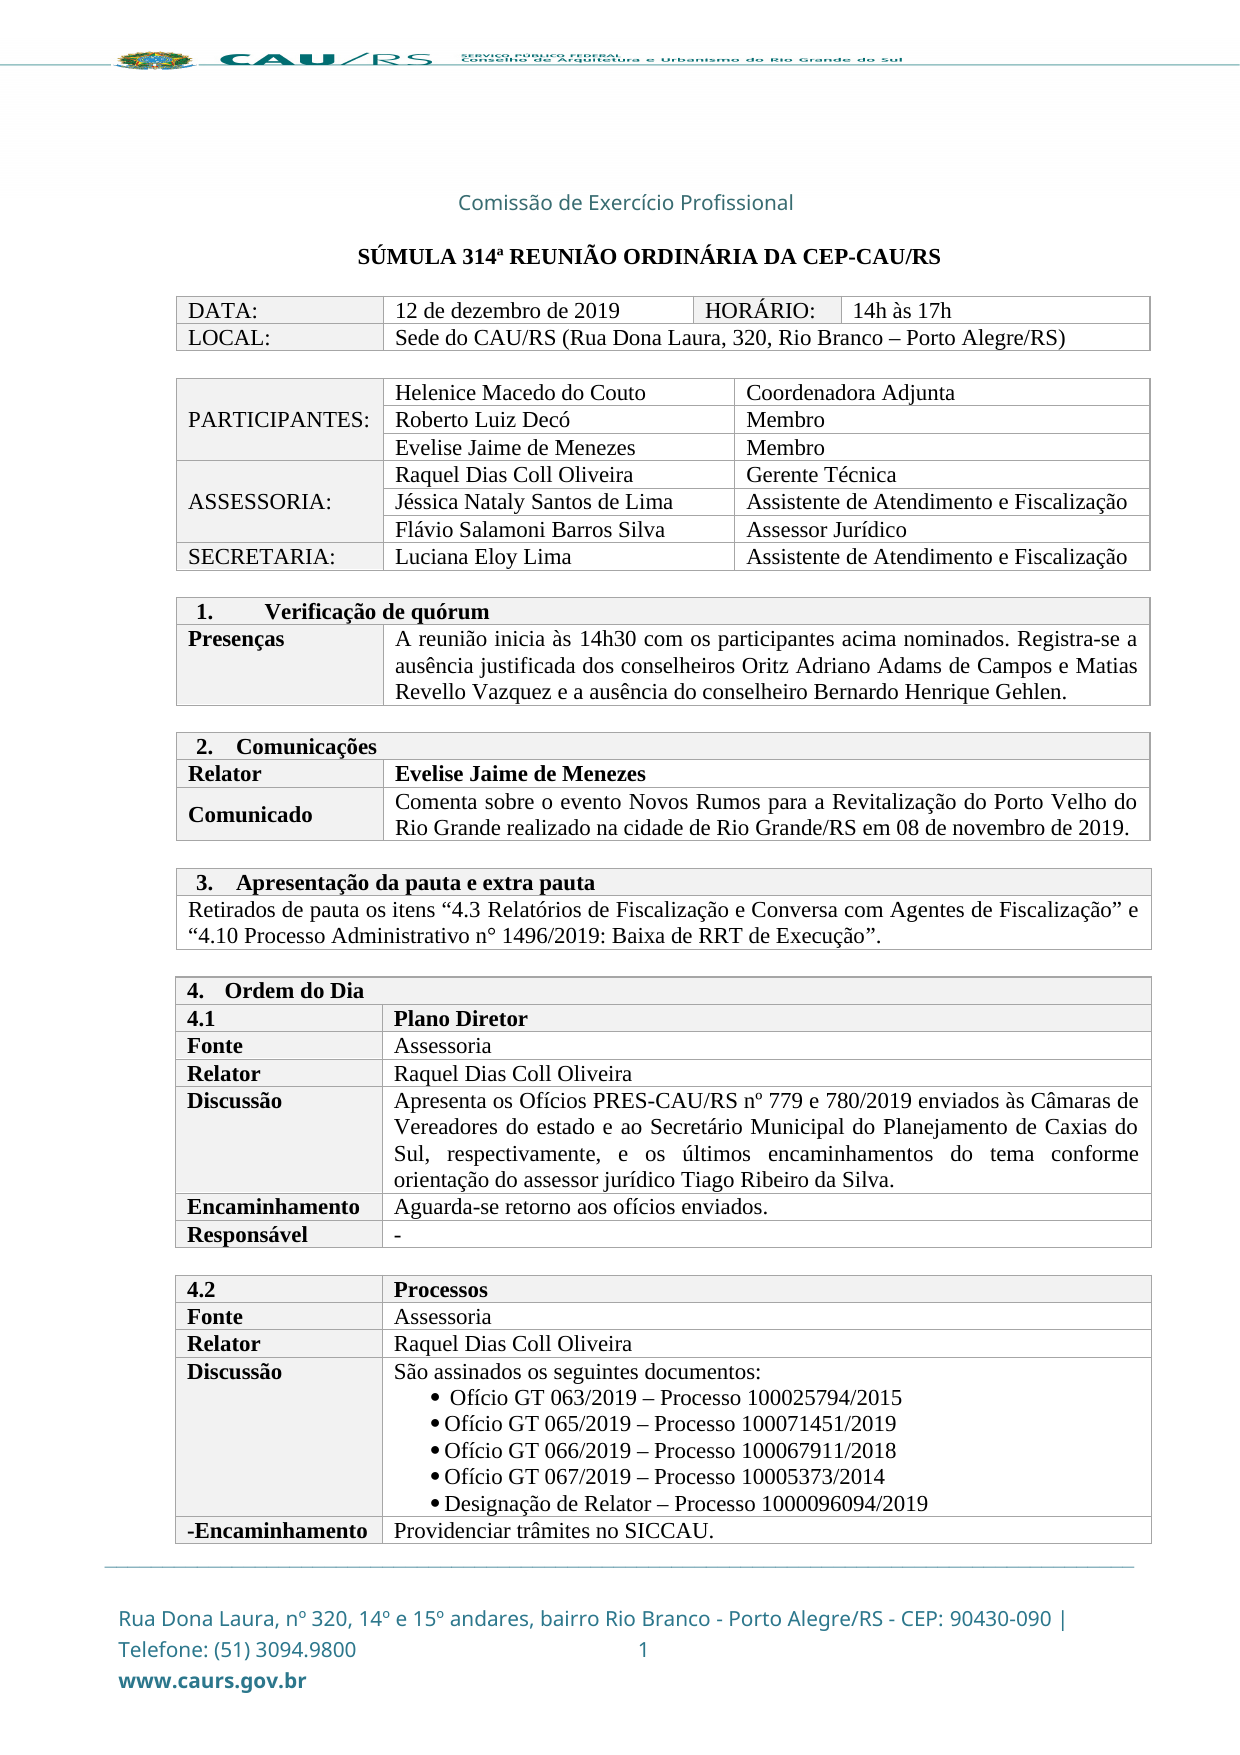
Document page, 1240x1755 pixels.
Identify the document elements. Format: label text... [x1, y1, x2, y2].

table_cell Discussão [176, 1087, 382, 1192]
table_cell Fonte [176, 1303, 382, 1329]
table_header 12 de dezembro de 2019 [384, 297, 693, 323]
table_cell Responsável [176, 1221, 382, 1247]
table_cell Comenta sobre o evento Novos Rumos para a Revitalização do Porto Velho do Rio Grande realizado na cidade de Rio Grande/RS em 08 de novembro de 2019. [384, 788, 1149, 840]
table_cell Roberto Luiz Decó [384, 406, 734, 433]
table_cell Relator [176, 1330, 382, 1357]
table_cell Plano Diretor [383, 1005, 1151, 1031]
table_cell Aguarda-se retorno aos ofícios enviados. [383, 1194, 1151, 1220]
table_cell Gerente Técnica [735, 461, 1149, 487]
table_cell Discussão [176, 1358, 382, 1516]
table_cell -Encaminhamento [176, 1517, 382, 1543]
table_header Comunicações [177, 733, 1149, 759]
table_cell - [383, 1221, 1151, 1247]
table_cell [176, 1248, 1151, 1274]
table_cell Sede do CAU/RS (Rua Dona Laura, 320, Rio Branco – Porto Alegre/RS) [384, 324, 1149, 350]
table_cell Raquel Dias Coll Oliveira [383, 1060, 1151, 1086]
table_cell Processos [383, 1276, 1151, 1302]
table_cell Raquel Dias Coll Oliveira [383, 1330, 1151, 1357]
table_cell São assinados os seguintes documentos: Ofício GT 063/2019 – Processo 100025794/2015 Ofício GT 065/2019 – Processo 100071451/2019 Ofício GT 066/2019 – Processo 100067911/2018 Ofício GT 067/2019 – Processo 10005373/2014 Designação de Relator – Processo 1000096094/2019 [383, 1358, 1151, 1516]
table_cell Membro [735, 406, 1149, 433]
table_cell Evelise Jaime de Menezes [384, 760, 1149, 787]
table_cell Comunicado [177, 788, 383, 840]
table_cell ASSESSORIA: [177, 461, 383, 542]
table_header HORÁRIO: [694, 297, 841, 323]
table_cell Assistente de Atendimento e Fiscalização [735, 489, 1149, 515]
table_cell Assistente de Atendimento e Fiscalização [735, 543, 1149, 569]
table_cell Relator [176, 1060, 382, 1086]
table_header Coordenadora Adjunta [735, 379, 1149, 405]
table_cell Retirados de pauta os itens “4.3 Relatórios de Fiscalização e Conversa com Agentes de Fiscalização” e “4.10 Processo Administrativo n° 1496/2019: Baixa de RRT de Execução”. [177, 896, 1151, 949]
table_cell 4.2 [176, 1276, 382, 1302]
table_cell Membro [735, 434, 1149, 460]
table_cell Luciana Eloy Lima [384, 543, 734, 569]
text SÚMULA 314ª REUNIÃO ORDINÁRIA DA CEP-CAU/RS [177, 243, 1121, 269]
table_header Verificação de quórum [177, 598, 1149, 624]
table_cell Assessor Jurídico [735, 516, 1149, 542]
table_cell Encaminhamento [176, 1194, 382, 1220]
table_cell Apresenta os Ofícios PRES-CAU/RS nº 779 e 780/2019 enviados às Câmaras de Vereadores do estado e ao Secretário Municipal do Planejamento de Caxias do Sul, respectivamente, e os últimos encaminhamentos do tema conforme orientação do assessor jurídico Tiago Ribeiro da Silva. [383, 1087, 1151, 1192]
table_header 14h às 17h [842, 297, 1149, 323]
table_header Apresentação da pauta e extra pauta [177, 869, 1151, 895]
table_cell Evelise Jaime de Menezes [384, 434, 734, 460]
table_header PARTICIPANTES: [177, 379, 383, 460]
table_cell SECRETARIA: [177, 543, 383, 569]
table_cell Flávio Salamoni Barros Silva [384, 516, 734, 542]
table_cell Assessoria [383, 1303, 1151, 1329]
table_cell Raquel Dias Coll Oliveira [384, 461, 734, 487]
table_header DATA: [177, 297, 383, 323]
table_cell Relator [177, 760, 383, 787]
table_header Helenice Macedo do Couto [384, 379, 734, 405]
table_cell Assessoria [383, 1032, 1151, 1058]
table_cell Presenças [177, 625, 383, 704]
table_cell Fonte [176, 1032, 382, 1058]
table_cell 4.1 [176, 1005, 382, 1031]
table_cell Jéssica Nataly Santos de Lima [384, 489, 734, 515]
table_header Ordem do Dia [176, 978, 1151, 1004]
table_cell LOCAL: [177, 324, 383, 350]
table_cell Providenciar trâmites no SICCAU. [383, 1517, 1151, 1543]
table_cell A reunião inicia às 14h30 com os participantes acima nominados. Registra-se a ausência justificada dos conselheiros Oritz Adriano Adams de Campos e Matias Revello Vazquez e a ausência do conselheiro Bernardo Henrique Gehlen. [384, 625, 1149, 704]
